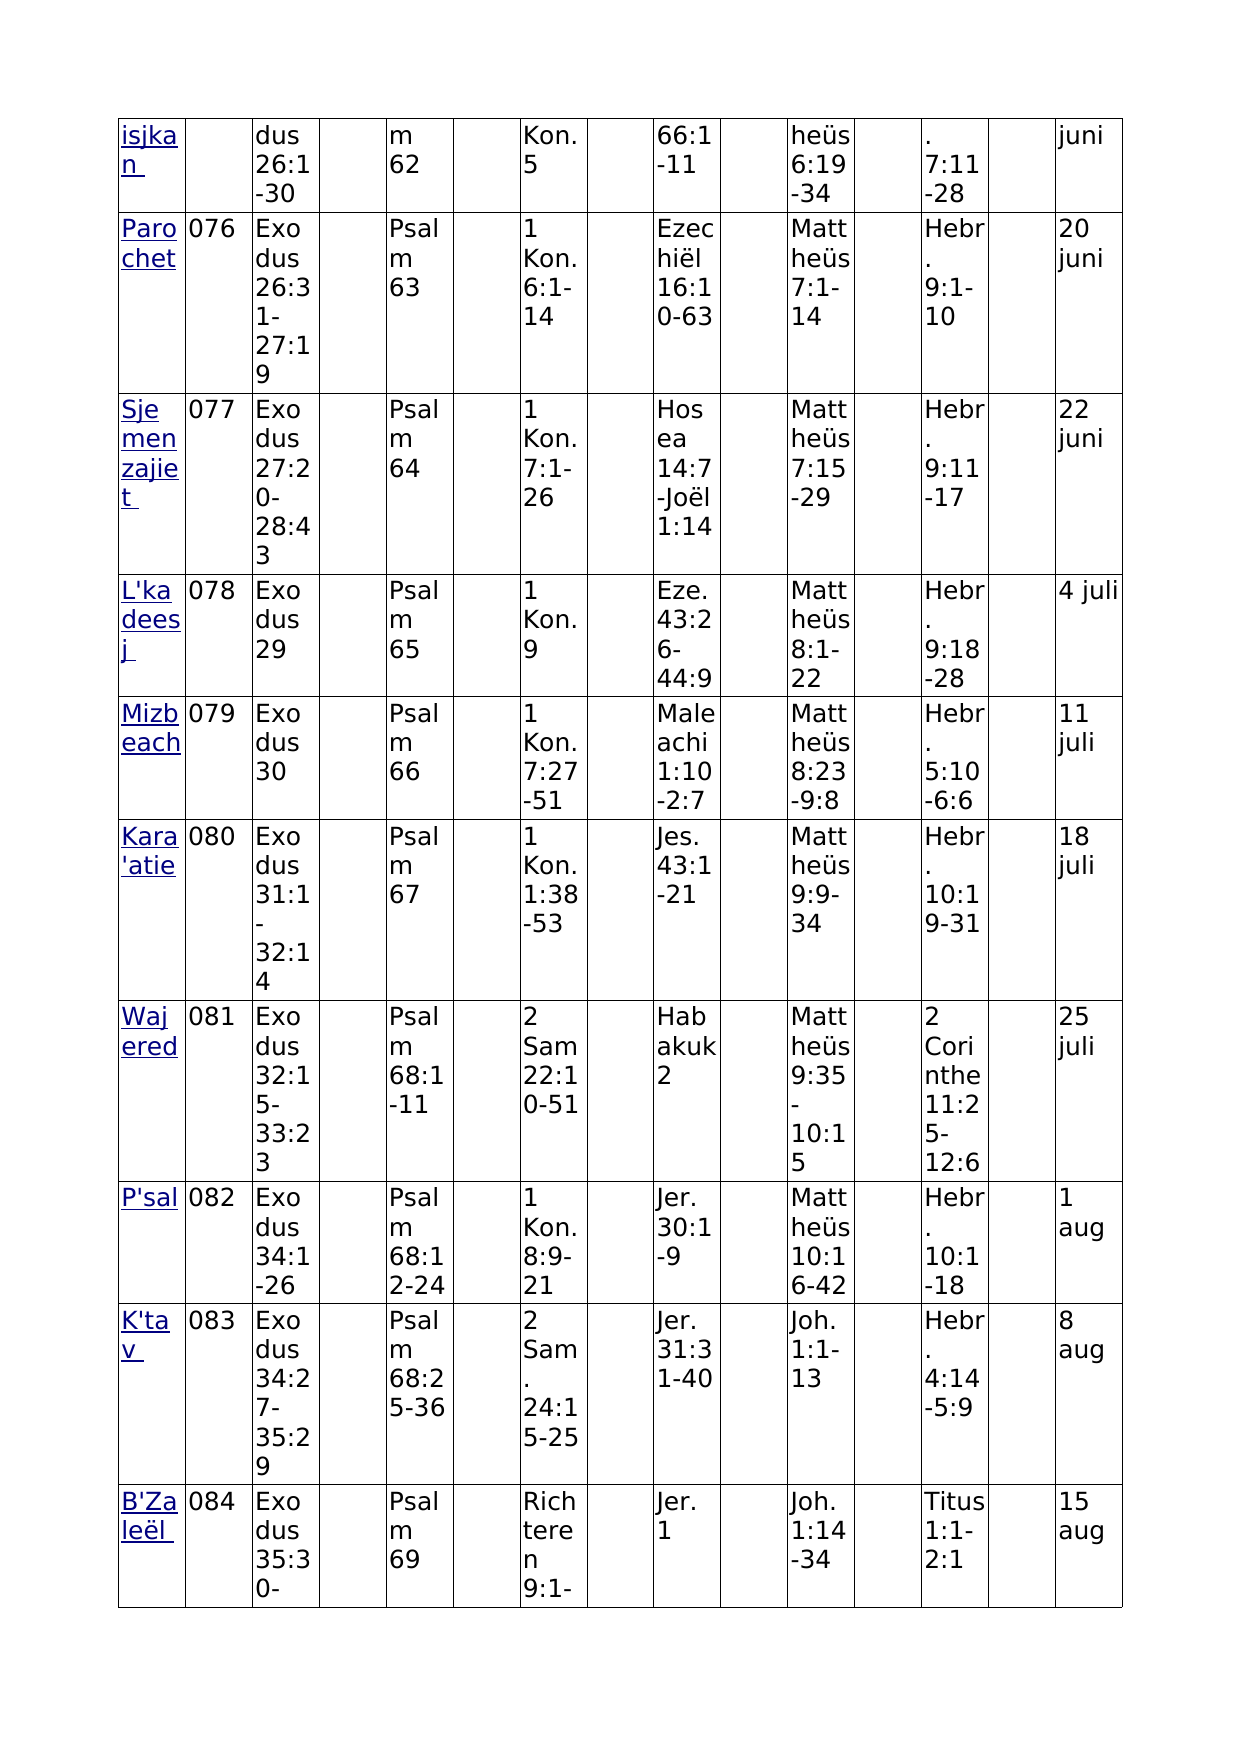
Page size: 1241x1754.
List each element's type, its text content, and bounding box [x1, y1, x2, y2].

table_cell Jer. 30:1-9 [654, 1182, 720, 1303]
table_cell Mattheüs 10:16-42 [788, 1182, 854, 1303]
table_cell dus 26:1-30 [253, 119, 319, 212]
table_cell Psalm 68:25-36 [387, 1304, 453, 1484]
table_cell Jer. 31:31-40 [654, 1304, 720, 1484]
table_cell [320, 394, 386, 573]
table_cell 4 juli [1056, 575, 1122, 696]
table_cell 66:1-11 [654, 119, 720, 212]
table_cell Psalm 69 [387, 1485, 453, 1607]
table_cell Hebr. 4:14-5:9 [922, 1304, 988, 1484]
table_cell [454, 213, 520, 392]
table_cell Mattheüs 7:1-14 [788, 213, 854, 392]
table_cell Hebr. 9:18-28 [922, 575, 988, 696]
table_cell Habakuk 2 [654, 1001, 720, 1181]
table_cell [855, 394, 921, 573]
table_cell [454, 119, 520, 212]
table_cell 22 juni [1056, 394, 1122, 573]
table_cell [320, 119, 386, 212]
table_cell [588, 394, 653, 573]
table_cell Mattheüs 7:15-29 [788, 394, 854, 573]
table_cell Exodus 34:1-26 [253, 1182, 319, 1303]
table_cell [721, 1304, 787, 1484]
table_cell Exodus 30 [253, 697, 319, 819]
table_cell [320, 1485, 386, 1607]
table_cell [588, 820, 653, 999]
table_cell 077 [186, 394, 252, 573]
table_cell Exodus 32:15-33:23 [253, 1001, 319, 1181]
table_cell Maleachi 1:10-2:7 [654, 697, 720, 819]
table_cell [454, 1485, 520, 1607]
table_cell Psalm 65 [387, 575, 453, 696]
table_cell 1 Kon. 1:38-53 [521, 820, 587, 999]
table_cell [855, 213, 921, 392]
table_cell [454, 697, 520, 819]
table_cell [721, 1182, 787, 1303]
table_cell 1 Kon. 8:9-21 [521, 1182, 587, 1303]
table_cell [588, 575, 653, 696]
table_cell [320, 1182, 386, 1303]
table_cell 078 [186, 575, 252, 696]
table_cell 076 [186, 213, 252, 392]
table_cell Psalm 64 [387, 394, 453, 573]
table_cell [454, 575, 520, 696]
table_cell 079 [186, 697, 252, 819]
table_cell [588, 1001, 653, 1181]
table_cell [989, 213, 1055, 392]
table_cell [588, 213, 653, 392]
table_cell [320, 575, 386, 696]
table_cell Mattheüs 8:1-22 [788, 575, 854, 696]
table_cell Jes. 43:1-21 [654, 820, 720, 999]
table_cell [588, 1485, 653, 1607]
table_cell 1 Kon. 7:1-26 [521, 394, 587, 573]
table_cell 20 juni [1056, 213, 1122, 392]
table_cell [721, 820, 787, 999]
table_cell Psalm 68:1-11 [387, 1001, 453, 1181]
table_cell 2 Sam 22:10-51 [521, 1001, 587, 1181]
table_cell Exodus 35:30- [253, 1485, 319, 1607]
table_cell [989, 1304, 1055, 1484]
table_cell K'tav [119, 1304, 185, 1484]
table_cell [588, 1182, 653, 1303]
table_cell Psalm 68:12-24 [387, 1182, 453, 1303]
table_cell [588, 1304, 653, 1484]
table_cell L'kadeesj [119, 575, 185, 696]
table_cell . 7:11-28 [922, 119, 988, 212]
table_cell [721, 394, 787, 573]
table_cell Jer. 1 [654, 1485, 720, 1607]
table_cell P'sal [119, 1182, 185, 1303]
table_cell m 62 [387, 119, 453, 212]
table_cell Joh. 1:14-34 [788, 1485, 854, 1607]
table_cell [588, 697, 653, 819]
table_cell [721, 575, 787, 696]
table_cell Mattheüs 9:9-34 [788, 820, 854, 999]
table_cell 2 Corinthe 11:25-12:6 [922, 1001, 988, 1181]
table_cell Exodus 31:1-32:14 [253, 820, 319, 999]
table_cell 15 aug [1056, 1485, 1122, 1607]
table_cell Psalm 67 [387, 820, 453, 999]
table_cell [454, 1182, 520, 1303]
table_cell Exodus 29 [253, 575, 319, 696]
table_cell Hebr. 9:11-17 [922, 394, 988, 573]
table_cell 18 juli [1056, 820, 1122, 999]
table_cell [989, 119, 1055, 212]
table_cell 080 [186, 820, 252, 999]
table_cell Psalm 66 [387, 697, 453, 819]
table_cell heüs 6:19-34 [788, 119, 854, 212]
table_cell [721, 1485, 787, 1607]
table_cell Kon. 5 [521, 119, 587, 212]
table_cell [454, 394, 520, 573]
table_cell 1 Kon. 7:27-51 [521, 697, 587, 819]
table_cell [320, 213, 386, 392]
table_cell [855, 1485, 921, 1607]
table_cell [855, 1001, 921, 1181]
table_cell [454, 1001, 520, 1181]
table_cell Sjemen zajiet [119, 394, 185, 573]
table_cell Ezechiël 16:10-63 [654, 213, 720, 392]
table_cell [855, 1182, 921, 1303]
table_cell juni [1056, 119, 1122, 212]
table_cell [186, 119, 252, 212]
table_cell [989, 697, 1055, 819]
table_cell [989, 820, 1055, 999]
table_cell Exodus 27:20-28:43 [253, 394, 319, 573]
table_cell isjkan [119, 119, 185, 212]
table_cell [320, 1001, 386, 1181]
table_cell 084 [186, 1485, 252, 1607]
table_cell Eze. 43:26-44:9 [654, 575, 720, 696]
table_cell [721, 213, 787, 392]
table_cell [855, 697, 921, 819]
table_cell [320, 820, 386, 999]
table_cell 083 [186, 1304, 252, 1484]
table_cell 1 aug [1056, 1182, 1122, 1303]
table_cell 11 juli [1056, 697, 1122, 819]
table_cell [855, 820, 921, 999]
table_cell Hosea 14:7-Joël 1:14 [654, 394, 720, 573]
table_cell Psalm 63 [387, 213, 453, 392]
table_cell [989, 575, 1055, 696]
table_cell [855, 119, 921, 212]
table_cell [320, 697, 386, 819]
table_cell 081 [186, 1001, 252, 1181]
table_cell [454, 820, 520, 999]
table_cell Hebr. 10:1-18 [922, 1182, 988, 1303]
table_cell Mizbeach [119, 697, 185, 819]
table_cell Titus 1:1-2:1 [922, 1485, 988, 1607]
table_cell 1 Kon. 9 [521, 575, 587, 696]
table_cell Hebr. 5:10-6:6 [922, 697, 988, 819]
table_cell 25 juli [1056, 1001, 1122, 1181]
table_cell Mattheüs 8:23-9:8 [788, 697, 854, 819]
table_cell [454, 1304, 520, 1484]
table_cell 082 [186, 1182, 252, 1303]
table_cell [721, 697, 787, 819]
table_cell 2 Sam. 24:15-25 [521, 1304, 587, 1484]
table_cell Parochet [119, 213, 185, 392]
table_cell B'Zaleël [119, 1485, 185, 1607]
table_cell [989, 1182, 1055, 1303]
table_cell Joh. 1:1-13 [788, 1304, 854, 1484]
table_cell [989, 1001, 1055, 1181]
table_cell Hebr. 9:1-10 [922, 213, 988, 392]
table_cell [855, 575, 921, 696]
table_cell [320, 1304, 386, 1484]
table_cell Richteren 9:1- [521, 1485, 587, 1607]
table_cell Exodus 26:31-27:19 [253, 213, 319, 392]
table_cell [989, 394, 1055, 573]
table_cell [721, 119, 787, 212]
table_cell 8 aug [1056, 1304, 1122, 1484]
table_cell [989, 1485, 1055, 1607]
table_cell Wajered [119, 1001, 185, 1181]
table_cell Hebr. 10:19-31 [922, 820, 988, 999]
table_cell Kara'atie [119, 820, 185, 999]
table_cell Mattheüs 9:35-10:15 [788, 1001, 854, 1181]
table_cell [855, 1304, 921, 1484]
table_cell [721, 1001, 787, 1181]
table_cell 1 Kon. 6:1-14 [521, 213, 587, 392]
table_cell Exodus 34:27-35:29 [253, 1304, 319, 1484]
table_cell [588, 119, 653, 212]
